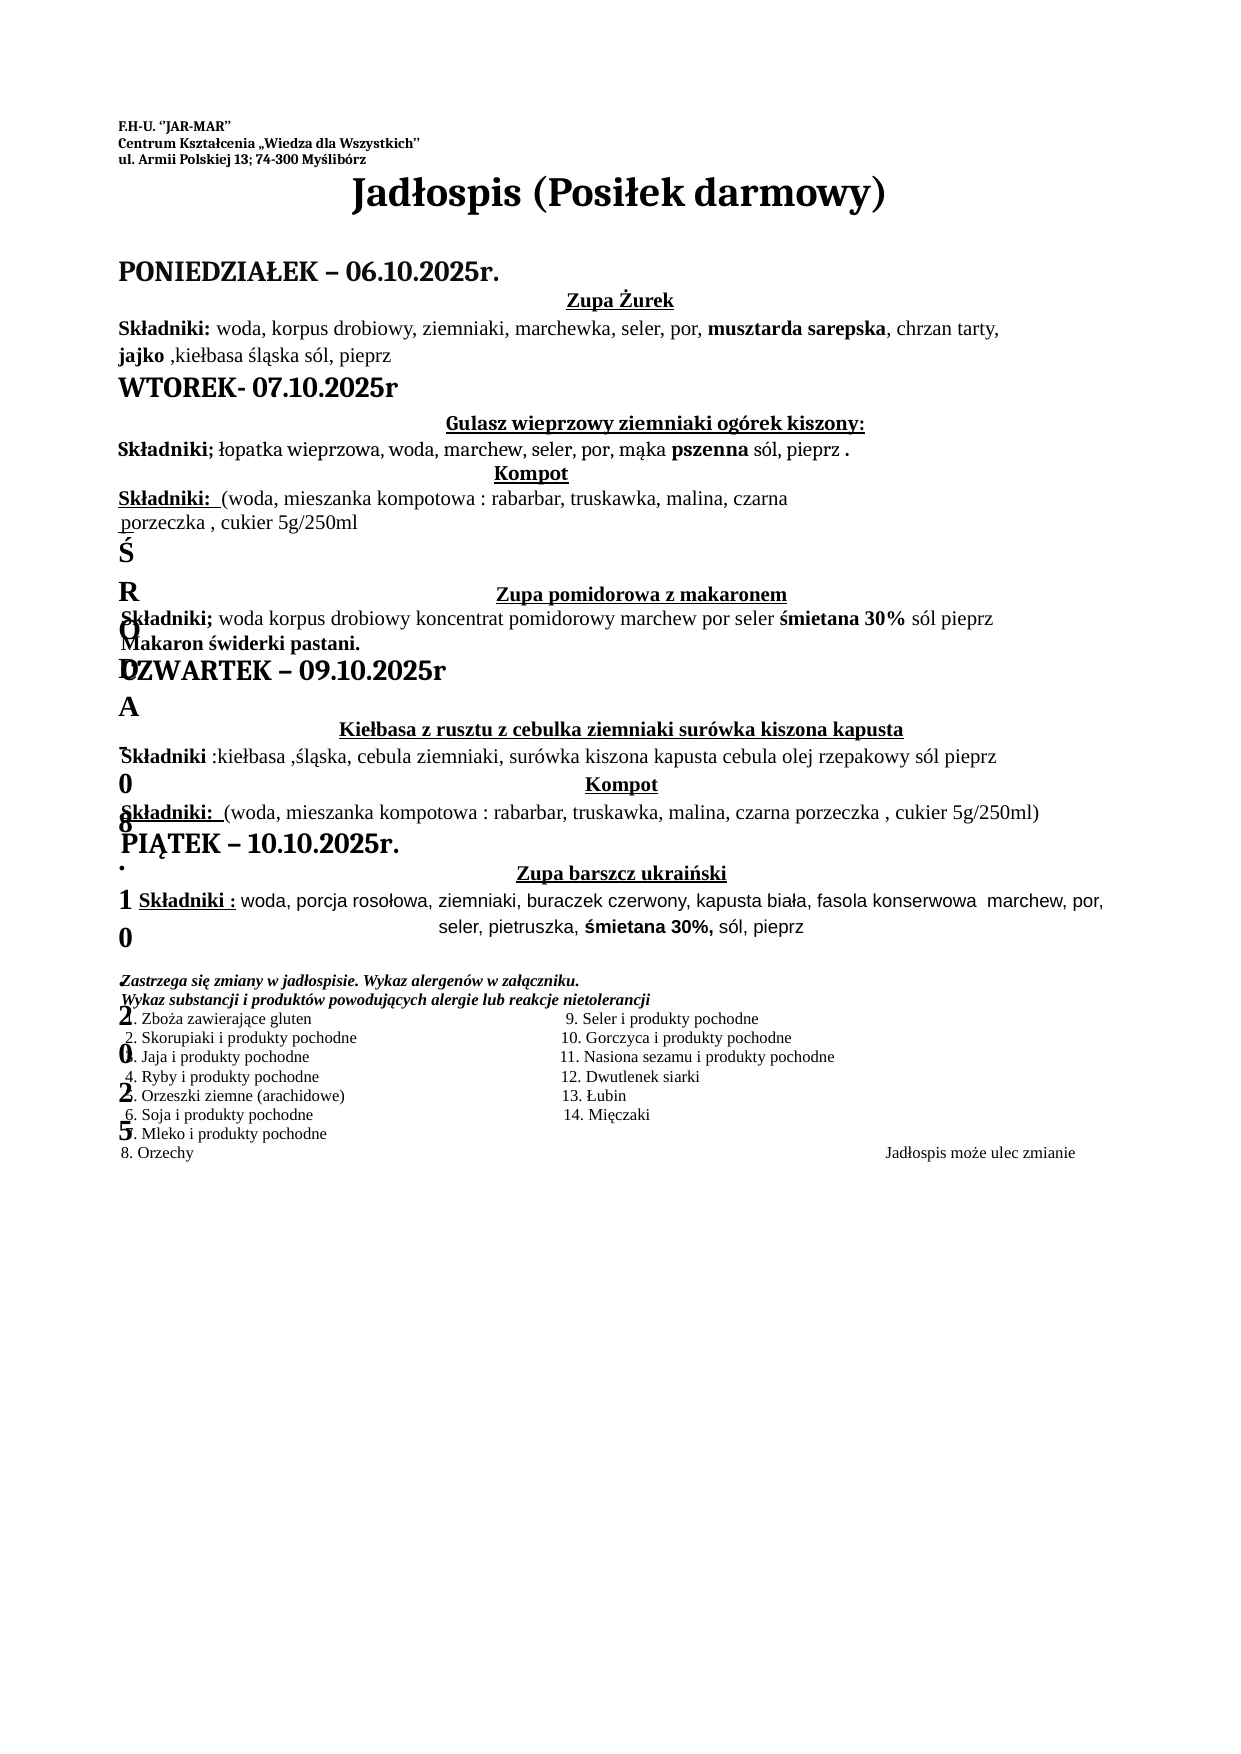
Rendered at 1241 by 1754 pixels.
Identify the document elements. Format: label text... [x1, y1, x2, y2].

text 4. Ryby i produkty pochodne 12. Dwutlenek siarki [121, 1066, 1122, 1086]
text Wykaz substancji i produktów powodujących alergie lub reakcje nietolerancji [121, 990, 1122, 1009]
text 1. Zboża zawierające gluten 9. Seler i produkty pochodne [121, 1009, 1122, 1028]
text 3. Jaja i produkty pochodne 11. Nasiona sezamu i produkty pochodne [121, 1047, 1122, 1066]
text Składniki: (woda, mieszanka kompotowa : rabarbar, truskawka, malina, czarna [118, 486, 1122, 510]
text 5. Orzeszki ziemne (arachidowe) 13. Łubin [121, 1086, 1122, 1105]
text Kiełbasa z rusztu z cebulka ziemniaki surówka kiszona kapusta [121, 717, 1122, 741]
text Gulasz wieprzowy ziemniaki ogórek kiszony: [118, 404, 1122, 438]
text Kompot [121, 772, 1122, 796]
text Składniki: (woda, mieszanka kompotowa : rabarbar, truskawka, malina, czarna porzeczka , cukier 5g/250ml) [121, 799, 1122, 824]
text Centrum Kształcenia „Wiedza dla Wszystkich’’ [118, 135, 1122, 152]
text Makaron świderki pastani. [121, 630, 1122, 654]
text ul. Armii Polskiej 13; 74-300 Myślibórz [118, 152, 1122, 168]
text WTOREK- 07.10.2025r [118, 371, 1122, 404]
text porzeczka , cukier 5g/250ml [118, 510, 1122, 535]
text Składniki; woda korpus drobiowy koncentrat pomidorowy marchew por seler śmietana 30% sól pieprz [121, 606, 1122, 630]
text Jadłospis (Posiłek darmowy) [118, 168, 1122, 216]
text 6. Soja i produkty pochodne 14. Mięczaki [121, 1105, 1122, 1124]
text F.H-U. ‘’JAR-MAR’’ [118, 118, 1122, 135]
text Składniki : woda, porcja rosołowa, ziemniaki, buraczek czerwony, kapusta biała, fasola konserwowa marchew, por, seler, pietruszka, śmietana 30%, sól, pieprz [121, 888, 1122, 937]
text 2. Skorupiaki i produkty pochodne 10. Gorczyca i produkty pochodne [121, 1028, 1122, 1047]
text Kompot [118, 462, 1122, 486]
text CZWARTEK – 09.10.2025r [121, 654, 1122, 688]
text 8. Orzechy Jadłospis może ulec zmianie [118, 1143, 1122, 1162]
text PONIEDZIAŁEK – 06.10.2025r. [118, 255, 1122, 288]
text 7. Mleko i produkty pochodne [121, 1124, 1122, 1143]
text Składniki :kiełbasa ,śląska, cebula ziemniaki, surówka kiszona kapusta cebula olej rzepakowy sól pieprz [121, 744, 1122, 768]
text Składniki; łopatka wieprzowa, woda, marchew, seler, por, mąka pszenna sól, pieprz . [118, 438, 1122, 462]
text Zupa barszcz ukraiński [121, 861, 1122, 885]
text Składniki: woda, korpus drobiowy, ziemniaki, marchewka, seler, por, musztarda sarepska, chrzan tarty, jajko ,kiełbasa śląska sól, pieprz [118, 316, 1122, 367]
text Zastrzega się zmiany w jadłospisie. Wykaz alergenów w załączniku. [121, 971, 1122, 990]
text Zupa pomidorowa z makaronem [121, 582, 1122, 606]
text PIĄTEK – 10.10.2025r. [121, 827, 1122, 861]
text Zupa Żurek [118, 288, 1122, 312]
